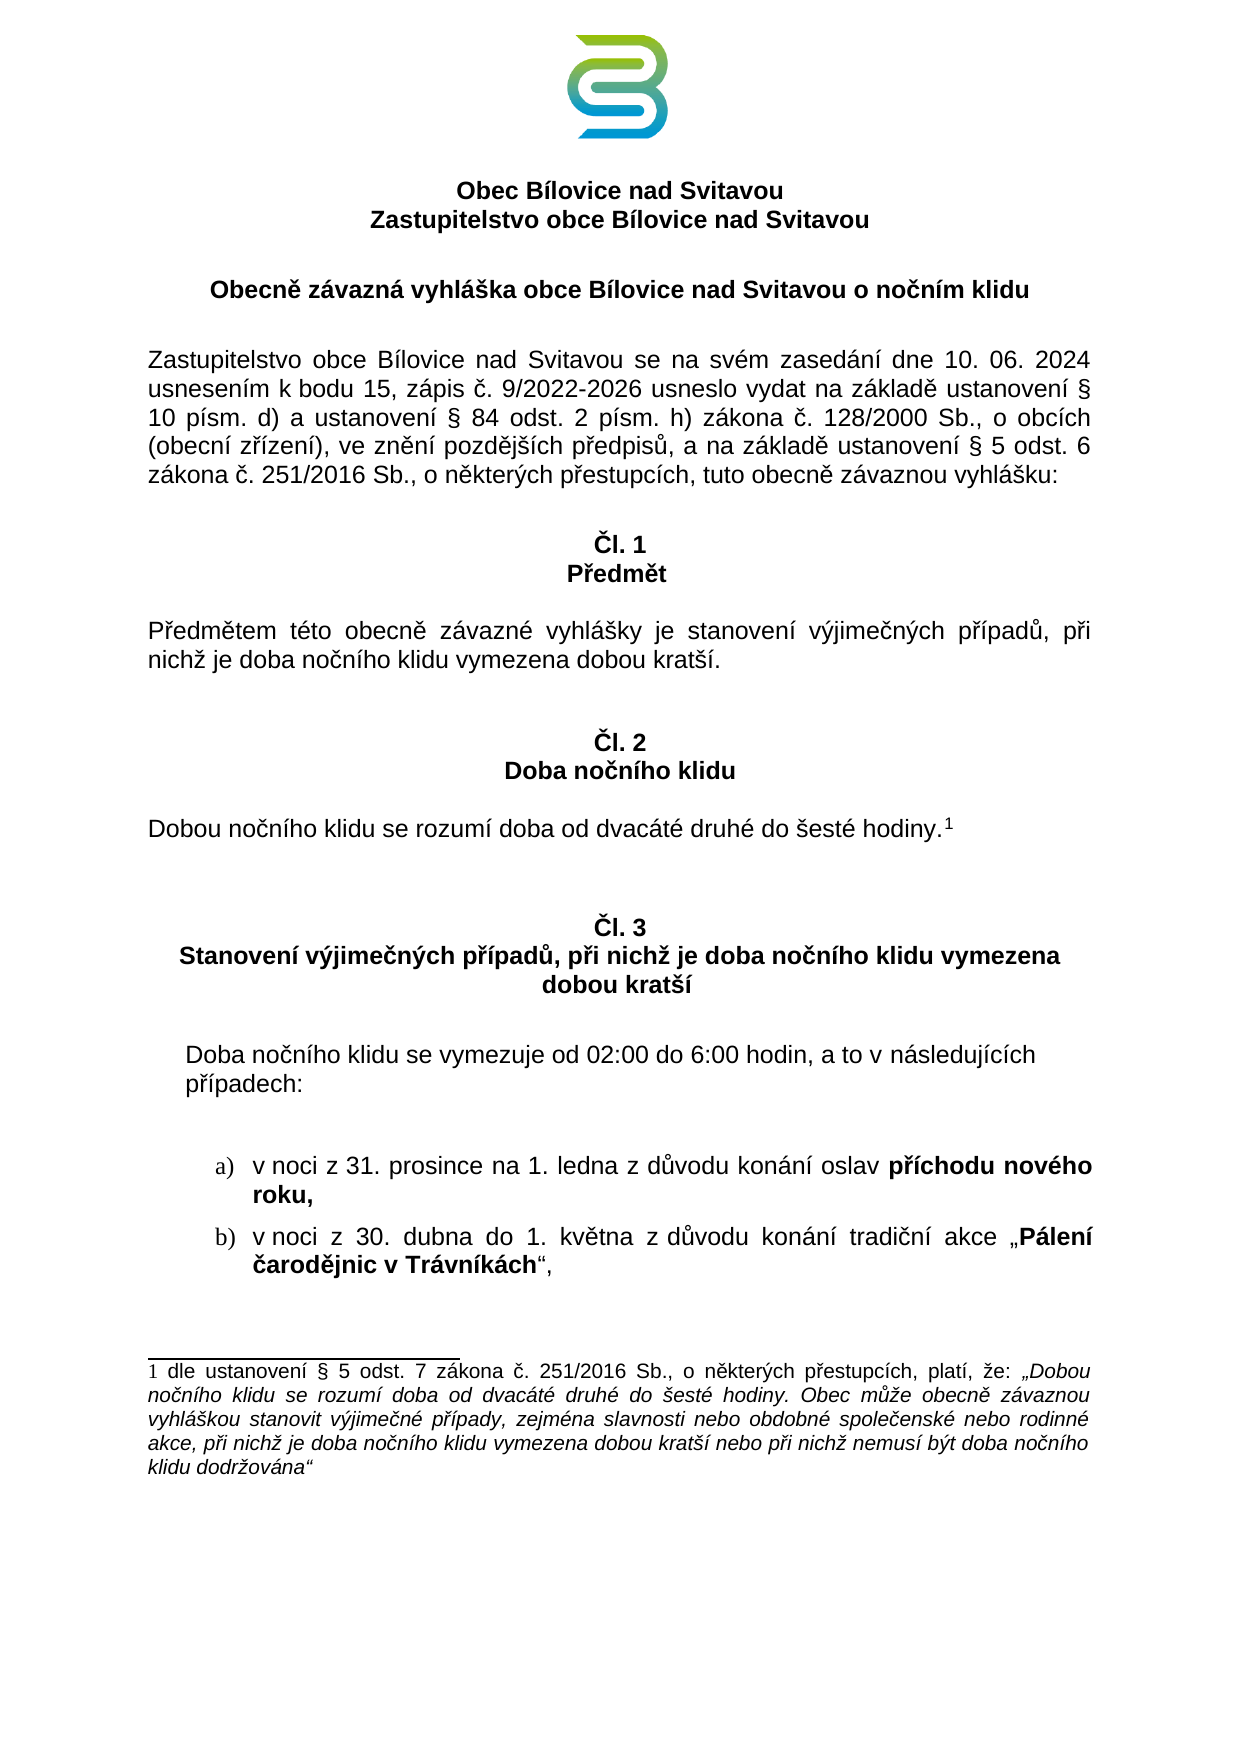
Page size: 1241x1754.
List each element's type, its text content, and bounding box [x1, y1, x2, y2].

text Stanovení výjimečných případů, při nichž je doba nočního klidu vymezena dobou kratší [148, 941, 1093, 999]
text Zastupitelstvo obce Bílovice nad Svitavou se na svém zasedání dne 10. 06. 2024 usnesením k bodu 15, zápis č. 9/2022-2026 usneslo vydat na základě ustanovení § 10 písm. d) a ustanovení § 84 odst. 2 písm. h) zákona č. 128/2000 Sb., o obcích (obecní zřízení), ve znění pozdějších předpisů, a na základě ustanovení § 5 odst. 6 zákona č. 251/2016 Sb., o některých přestupcích, tuto obecně závaznou vyhlášku: [148, 345, 1093, 489]
text Obecně závazná vyhláška obce Bílovice nad Svitavou o nočním klidu [148, 275, 1093, 304]
text Předmětem této obecně závazné vyhlášky je stanovení výjimečných případů, při nichž je doba nočního klidu vymezena dobou kratší. [148, 616, 1093, 674]
text Obec Bílovice nad Svitavou [148, 176, 1093, 205]
text Čl. 3 [148, 913, 1093, 941]
list v noci z 31. prosince na 1. ledna z důvodu konání oslav příchodu nového roku, [215, 1151, 1093, 1209]
text dle ustanovení § 5 odst. 7 zákona č. 251/2016 Sb., o některých přestupcích, platí, že: „Dobou nočního klidu se rozumí doba od dvacáté druhé do šesté hodiny. Obec může obecně závaznou vyhláškou stanovit výjimečné případy, zejména slavnosti nebo obdobné společenské nebo rodinné akce, při nichž je doba nočního klidu vymezena dobou kratší nebo při nichž nemusí být doba nočního klidu dodržována“ [148, 1359, 1093, 1479]
text Dobou nočního klidu se rozumí doba od dvacáté druhé do šesté hodiny. [148, 814, 1093, 843]
text Zastupitelstvo obce Bílovice nad Svitavou [148, 205, 1093, 234]
text Čl. 2 [148, 728, 1093, 756]
text Doba nočního klidu [148, 756, 1093, 785]
text Čl. 1 [148, 530, 1093, 559]
text Předmět [148, 559, 1093, 588]
list v noci z 30. dubna do 1. května z důvodu konání tradiční akce „Pálení čarodějnic v Trávníkách“, [215, 1221, 1093, 1279]
text Doba nočního klidu se vymezuje od 02:00 do 6:00 hodin, a to v následujících případech: [185, 1040, 1093, 1098]
